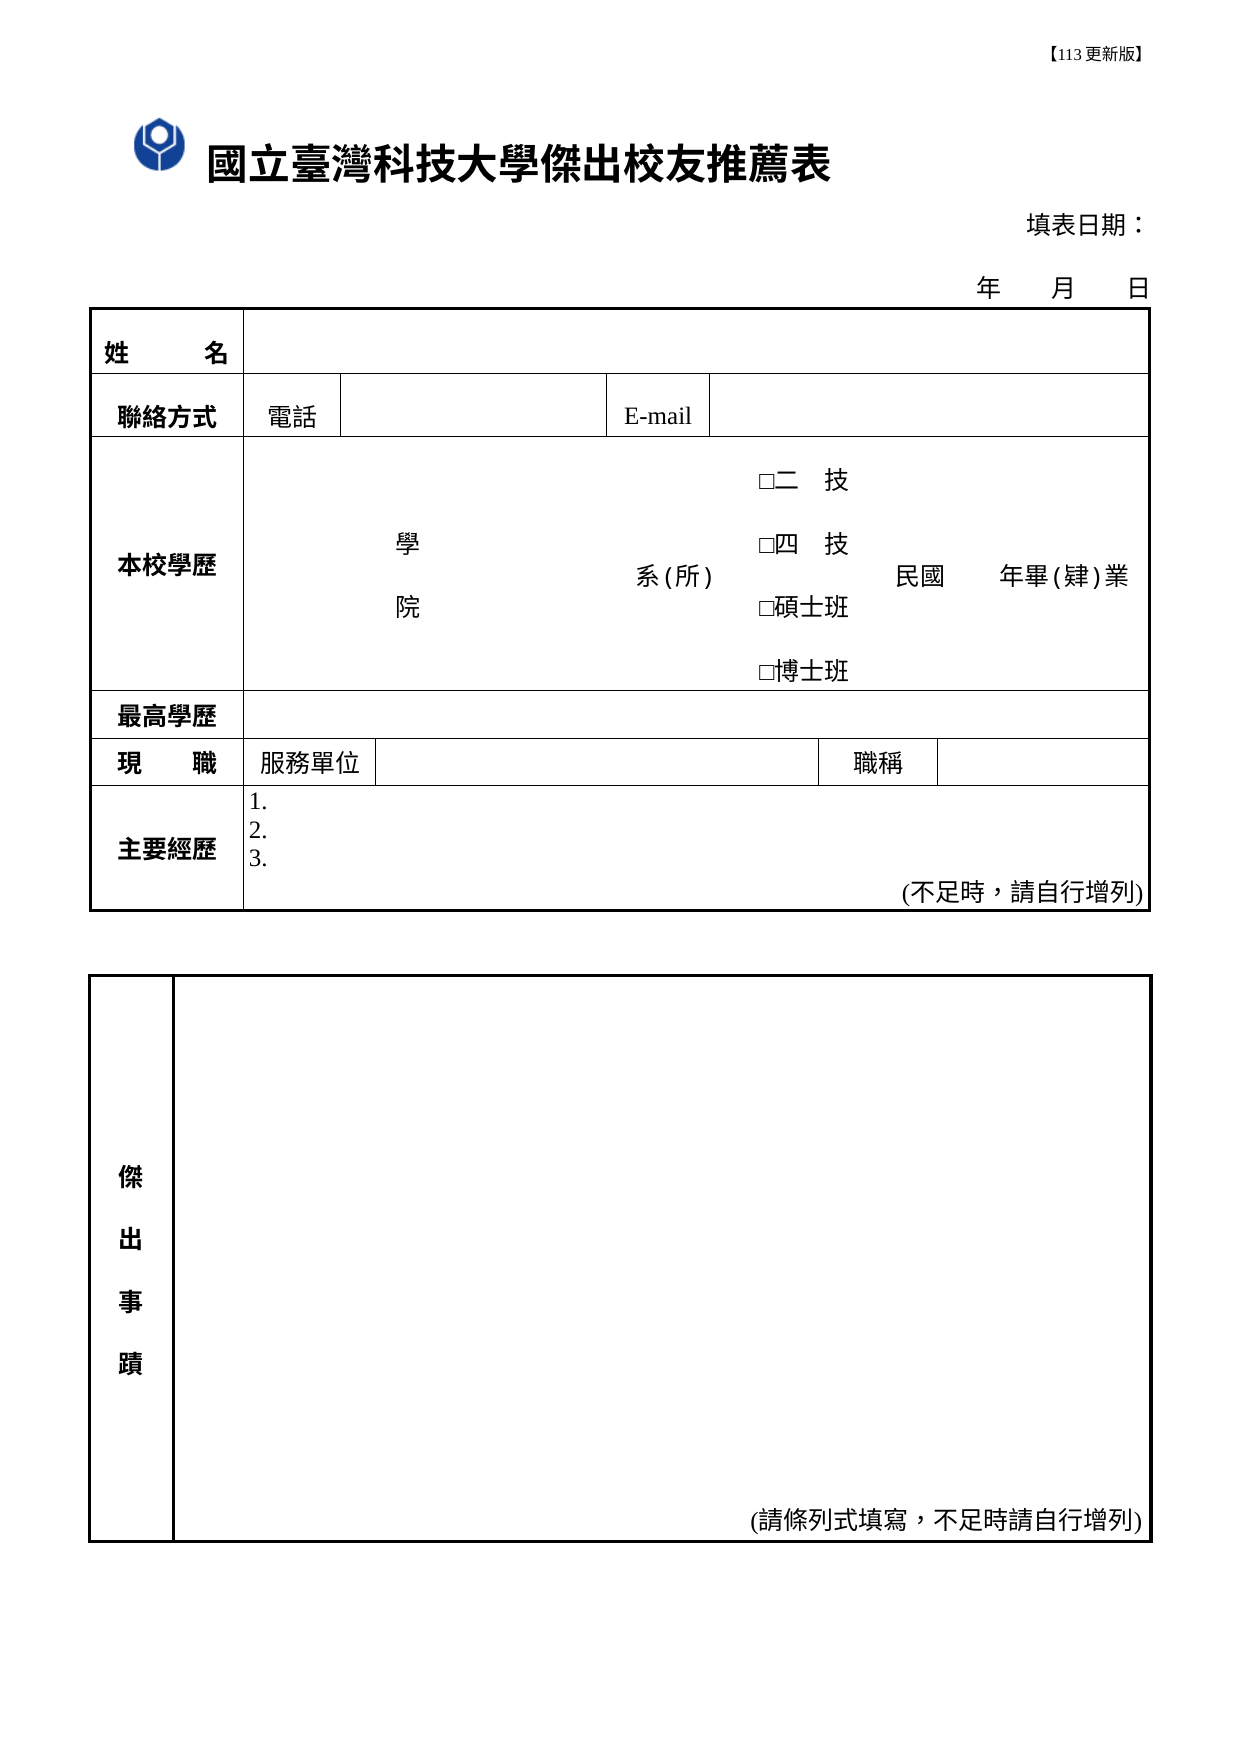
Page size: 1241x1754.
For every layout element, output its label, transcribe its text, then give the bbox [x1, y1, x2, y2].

table_cell 主要經歷 [92, 786, 243, 908]
table_cell E-mail [607, 374, 709, 436]
table_cell [341, 374, 606, 436]
text 國立臺灣科技大學傑出校友推薦表 [207, 119, 1122, 182]
table_cell [938, 739, 1148, 785]
table_cell 電話 [244, 374, 340, 436]
table_cell □博士班 [730, 627, 878, 690]
table_cell [435, 437, 627, 690]
table_cell [966, 500, 996, 563]
table_cell 系(所) [627, 437, 730, 690]
table_header (請條列式填寫，不足時請自行增列) [175, 977, 1149, 1540]
table_cell □四 技 [730, 500, 878, 563]
table_cell 年畢(肄)業 [996, 437, 1148, 690]
table_header [244, 310, 1148, 373]
table_cell [966, 437, 996, 500]
table_cell [244, 437, 376, 690]
table_cell [244, 691, 1148, 738]
text 填表日期： 年 月 日 [89, 182, 1152, 307]
table_cell [966, 627, 996, 690]
table_cell 服務單位 [244, 739, 375, 785]
table_cell [710, 374, 1148, 436]
table_cell □碩士班 [730, 563, 878, 627]
table_cell 最高學歷 [92, 691, 243, 738]
table_header 姓 名 [92, 310, 243, 373]
table_cell 現 職 [92, 739, 243, 785]
table_cell 本校學歷 [92, 437, 243, 690]
table_cell [966, 563, 996, 627]
table_header 傑 出 事 蹟 [91, 977, 172, 1540]
table_cell 1. 2. 3. (不足時，請自行增列) [244, 786, 1148, 908]
table_cell 學院 [376, 437, 435, 690]
table_cell 聯絡方式 [92, 374, 243, 436]
table_cell □二 技 [730, 437, 878, 500]
table_cell 職稱 [819, 739, 937, 785]
table_cell 民國 [878, 437, 966, 690]
table_cell [376, 739, 818, 785]
